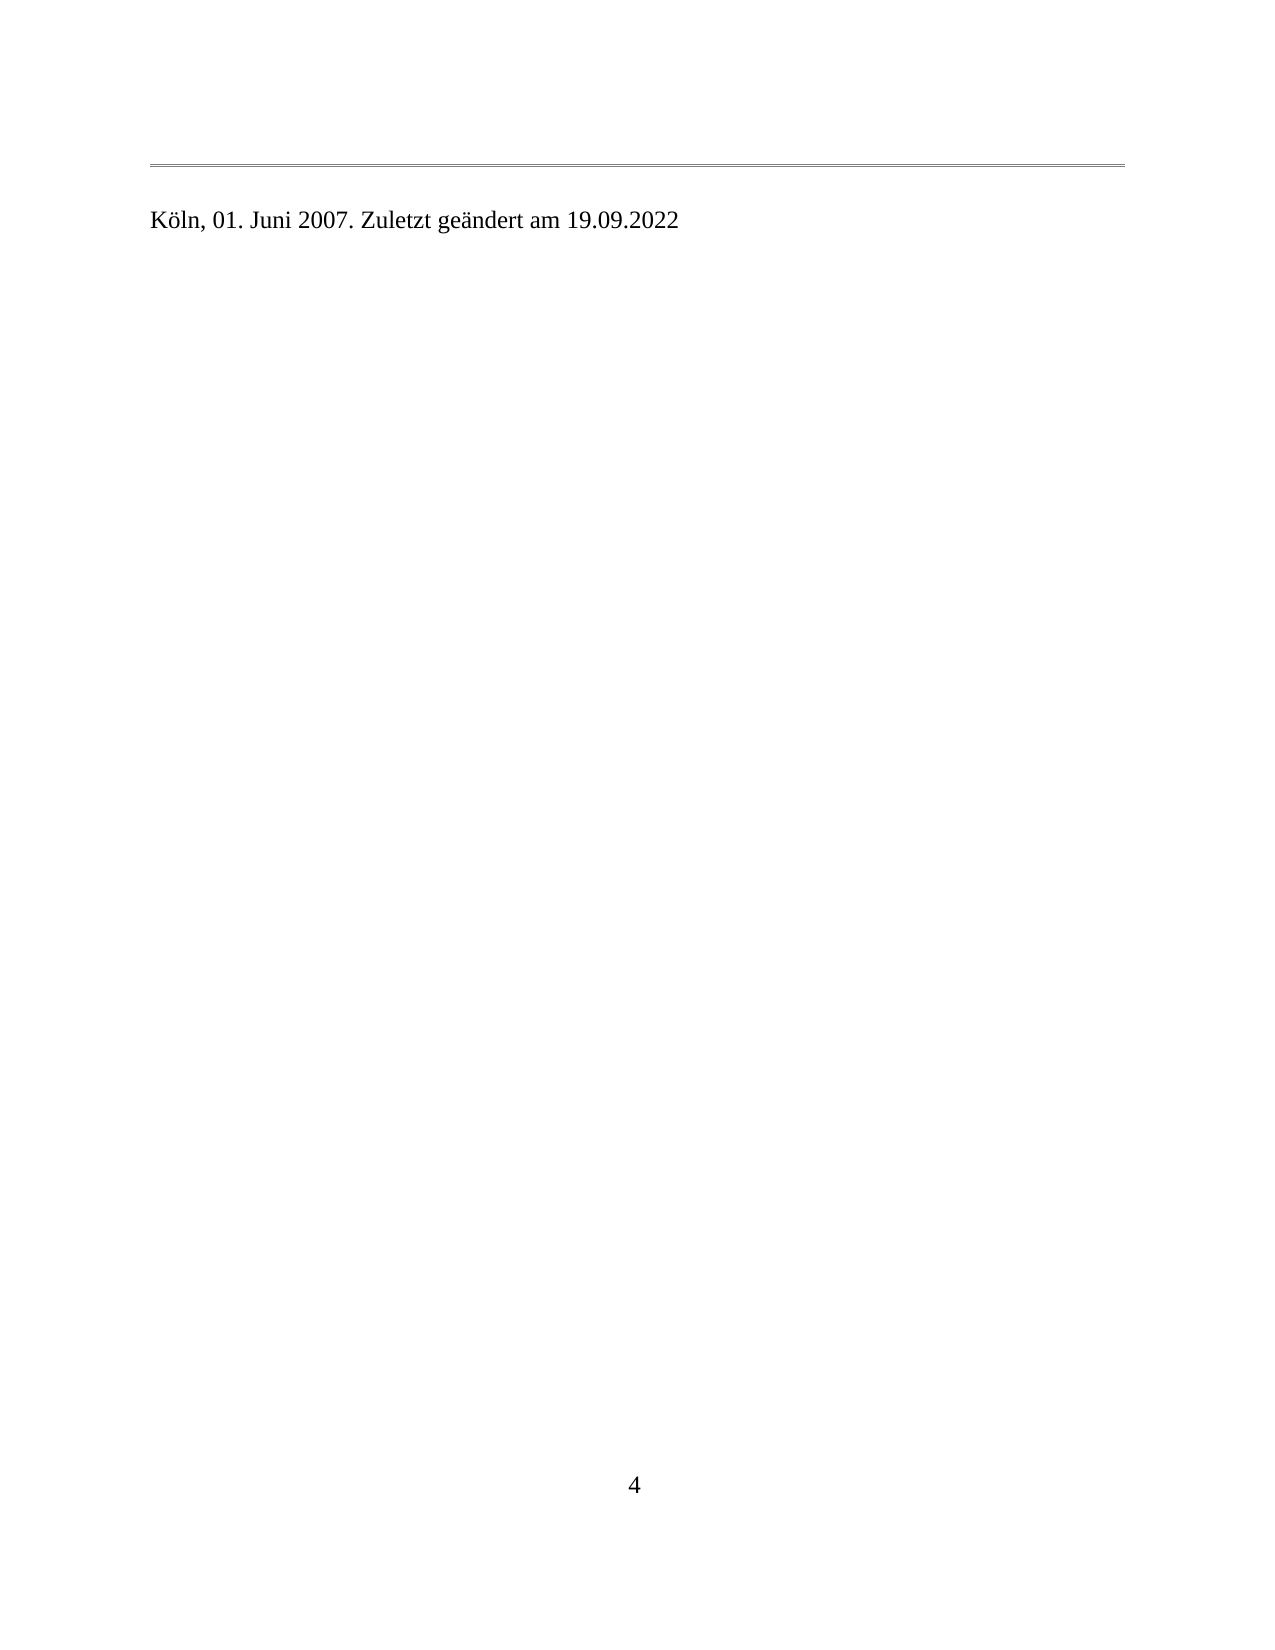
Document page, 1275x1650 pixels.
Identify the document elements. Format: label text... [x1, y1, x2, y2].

text Köln, 01. Juni 2007. Zuletzt geändert am 19.09.2022 [150, 205, 1125, 234]
